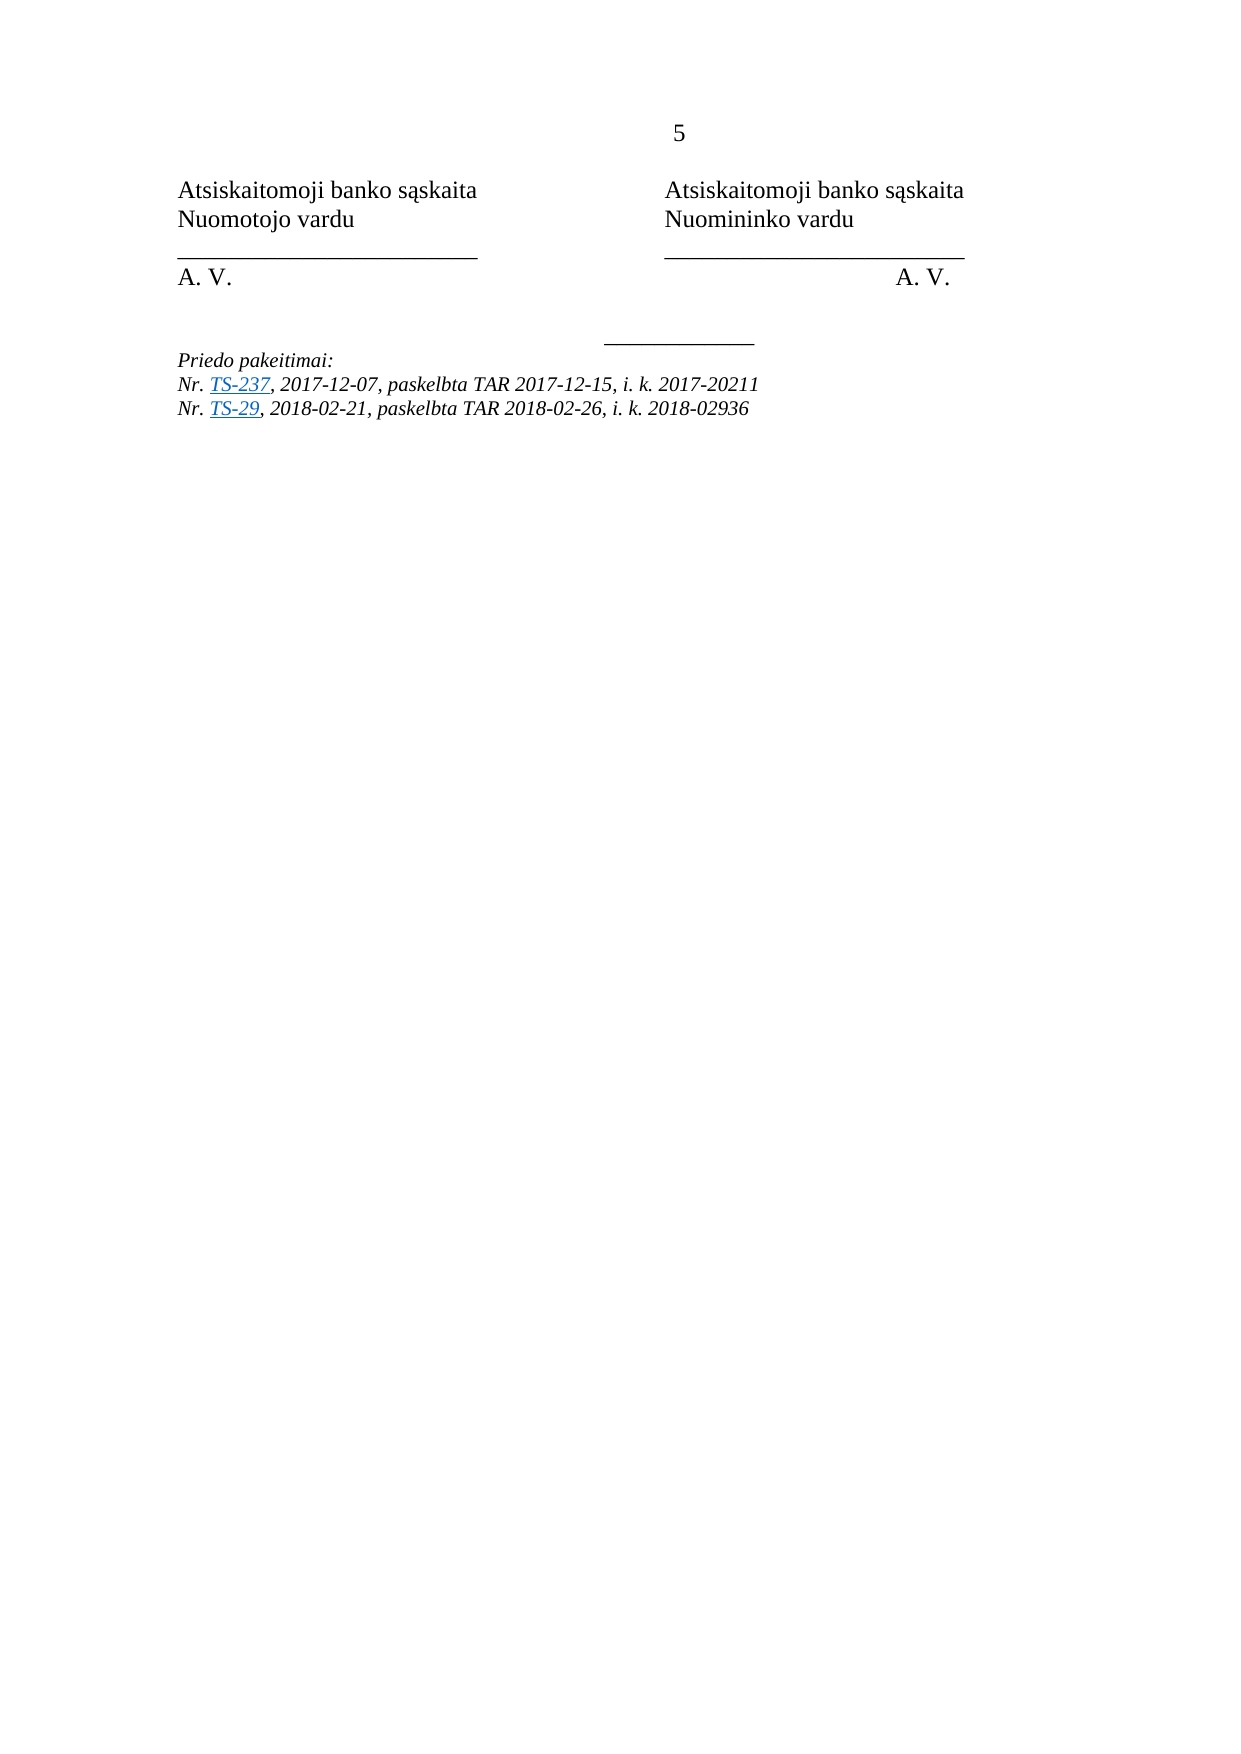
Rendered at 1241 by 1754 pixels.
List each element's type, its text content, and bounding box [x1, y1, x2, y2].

table_cell ________________________ [664, 233, 1181, 262]
text Nr. TS-29, 2018-02-21, paskelbta TAR 2018-02-26, i. k. 2018-02936 [177, 396, 1181, 420]
table_cell Atsiskaitomoji banko sąskaita [177, 176, 664, 204]
text ____________ [177, 319, 1181, 348]
text Nr. TS-237, 2017-12-07, paskelbta TAR 2017-12-15, i. k. 2017-20211 [177, 372, 1181, 396]
table_cell Nuomininko vardu [664, 204, 1181, 233]
table_cell Atsiskaitomoji banko sąskaita [664, 176, 1181, 204]
table_cell A. V. [177, 262, 664, 291]
table_cell A. V. [664, 262, 1181, 291]
table_cell Nuomotojo vardu [177, 204, 664, 233]
table_cell ________________________ [177, 233, 664, 262]
text Priedo pakeitimai: [177, 348, 1181, 372]
